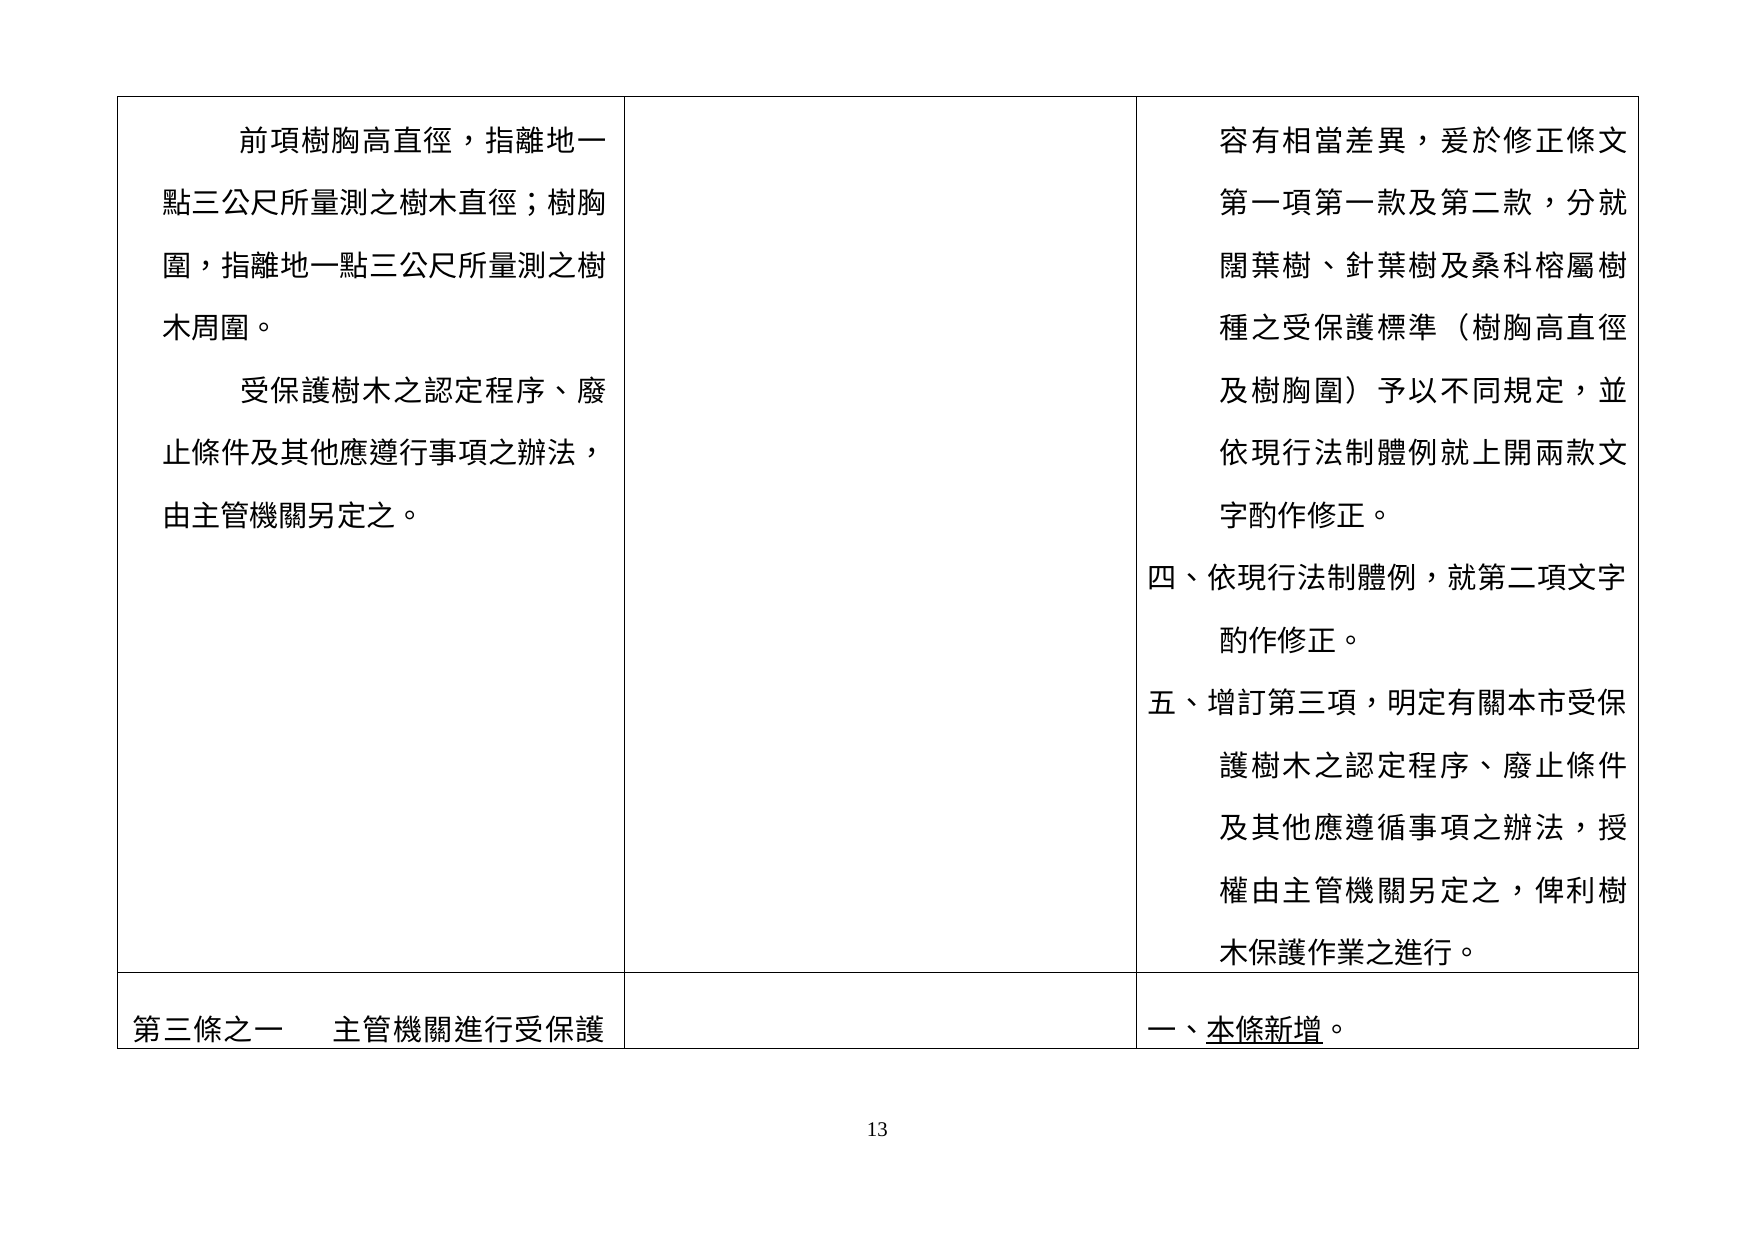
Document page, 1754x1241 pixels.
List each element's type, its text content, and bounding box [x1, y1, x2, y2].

table_cell [625, 973, 1136, 1048]
table_cell 前項樹胸高直徑，指離地一點三公尺所量測之樹木直徑；樹胸圍，指離地一點三公尺所量測之樹木周圍。 受保護樹木之認定程序、廢止條件及其他應遵行事項之辦法，由主管機關另定之。 [118, 97, 624, 972]
table_cell 第三條之一 主管機關進行受保護 [118, 973, 624, 1048]
table_cell [625, 97, 1136, 972]
table_cell 容有相當差異，爰於修正條文第一項第一款及第二款，分就闊葉樹、針葉樹及桑科榕屬樹種之受保護標準（樹胸高直徑及樹胸圍）予以不同規定，並依現行法制體例就上開兩款文字酌作修正。 四、依現行法制體例，就第二項文字酌作修正。 五、增訂第三項，明定有關本市受保護樹木之認定程序、廢止條件及其他應遵循事項之辦法，授權由主管機關另定之，俾利樹木保護作業之進行。 [1137, 97, 1638, 972]
table_cell 一、本條新增。 [1137, 973, 1638, 1048]
